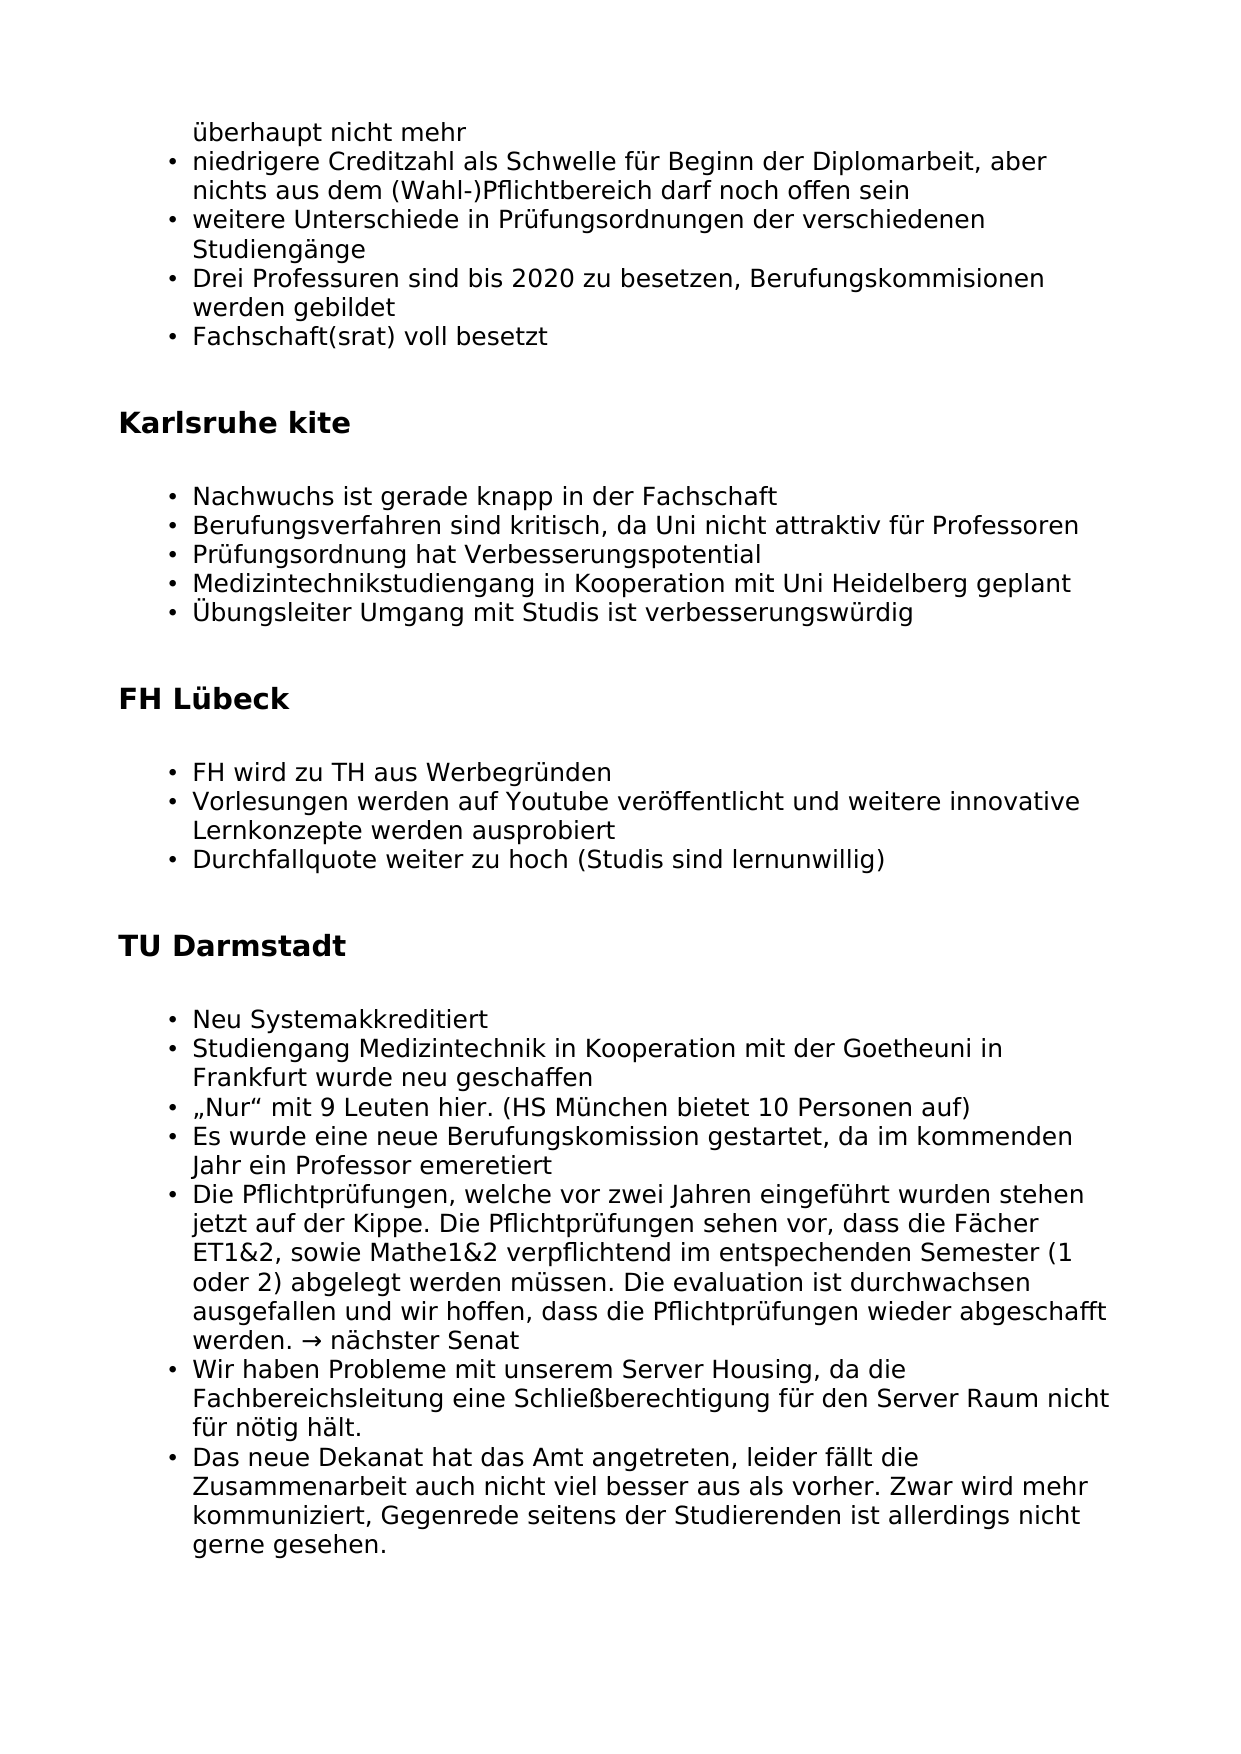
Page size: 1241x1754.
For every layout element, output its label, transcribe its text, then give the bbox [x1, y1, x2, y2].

list Durchfallquote weiter zu hoch (Studis sind lernunwillig) [177, 846, 1122, 875]
list niedrigere Creditzahl als Schwelle für Beginn der Diplomarbeit, aber nichts aus dem (Wahl-)Pflichtbereich darf noch offen sein [177, 147, 1122, 206]
subtitle Karlsruhe kite [118, 406, 1122, 440]
list weitere Unterschiede in Prüfungsordnungen der verschiedenen Studiengänge [177, 206, 1122, 264]
list überhaupt nicht mehr [177, 118, 1122, 147]
list Die Pflichtprüfungen, welche vor zwei Jahren eingeführt wurden stehen jetzt auf der Kippe. Die Pflichtprüfungen sehen vor, dass die Fächer ET1&2, sowie Mathe1&2 verpflichtend im entspechenden Semester (1 oder 2) abgelegt werden müssen. Die evaluation ist durchwachsen ausgefallen und wir hoffen, dass die Pflichtprüfungen wieder abgeschafft werden. → nächster Senat [177, 1180, 1122, 1355]
list Berufungsverfahren sind kritisch, da Uni nicht attraktiv für Professoren [177, 511, 1122, 540]
list Nachwuchs ist gerade knapp in der Fachschaft [177, 482, 1122, 511]
list Das neue Dekanat hat das Amt angetreten, leider fällt die Zusammenarbeit auch nicht viel besser aus als vorher. Zwar wird mehr kommuniziert, Gegenrede seitens der Studierenden ist allerdings nicht gerne gesehen. [177, 1443, 1122, 1559]
list FH wird zu TH aus Werbegründen [177, 758, 1122, 787]
list Fachschaft(srat) voll besetzt [177, 322, 1122, 351]
list Es wurde eine neue Berufungskomission gestartet, da im kommenden Jahr ein Professor emeretiert [177, 1122, 1122, 1180]
list Studiengang Medizintechnik in Kooperation mit der Goetheuni in Frankfurt wurde neu geschaffen [177, 1034, 1122, 1093]
list Übungsleiter Umgang mit Studis ist verbesserungswürdig [177, 598, 1122, 628]
list Vorlesungen werden auf Youtube veröffentlicht und weitere innovative Lernkonzepte werden ausprobiert [177, 787, 1122, 846]
subtitle FH Lübeck [118, 682, 1122, 716]
list Prüfungsordnung hat Verbesserungspotential [177, 540, 1122, 569]
list „Nur“ mit 9 Leuten hier. (HS München bietet 10 Personen auf) [177, 1093, 1122, 1122]
list Medizintechnikstudiengang in Kooperation mit Uni Heidelberg geplant [177, 569, 1122, 598]
list Wir haben Probleme mit unserem Server Housing, da die Fachbereichsleitung eine Schließberechtigung für den Server Raum nicht für nötig hält. [177, 1355, 1122, 1443]
list Drei Professuren sind bis 2020 zu besetzen, Berufungskommisionen werden gebildet [177, 264, 1122, 322]
list Neu Systemakkreditiert [177, 1005, 1122, 1034]
subtitle TU Darmstadt [118, 929, 1122, 963]
